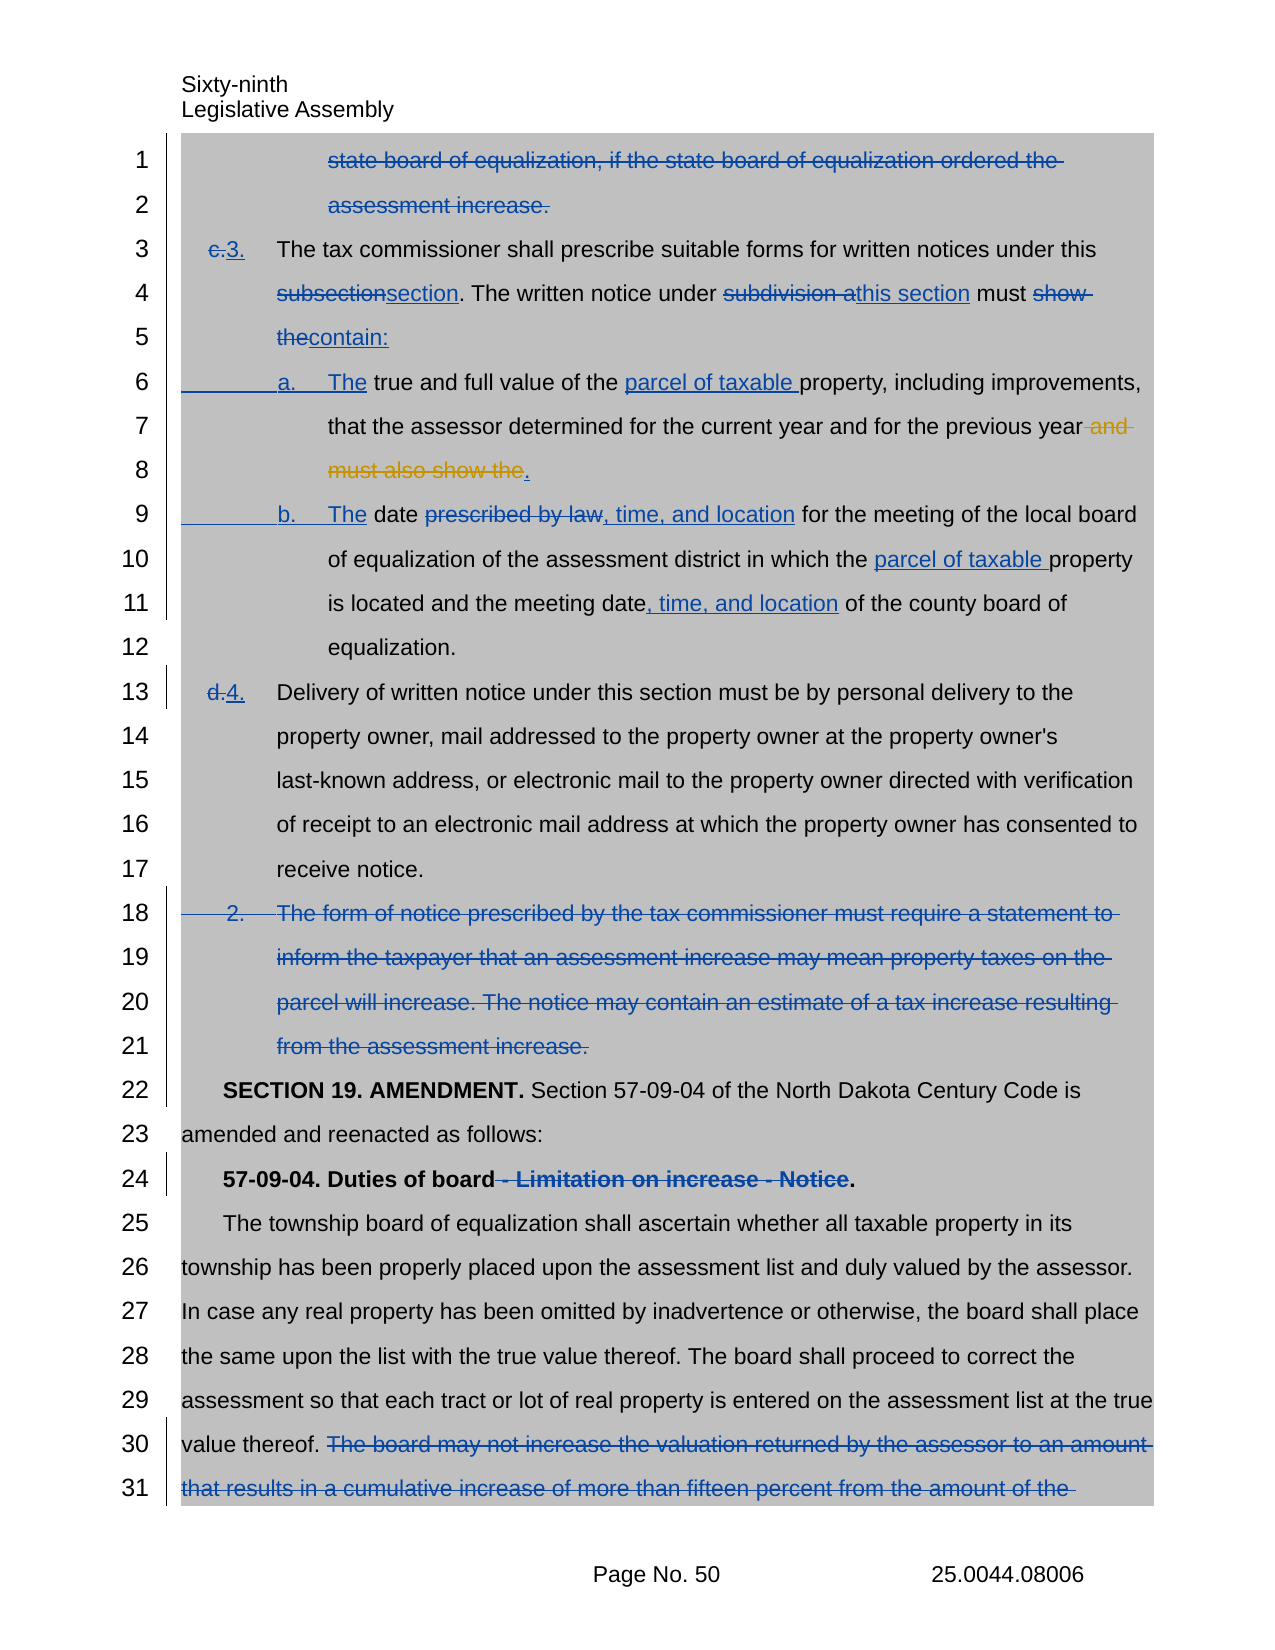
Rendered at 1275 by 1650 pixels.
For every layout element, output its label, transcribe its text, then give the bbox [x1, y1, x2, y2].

text The township board of equalization shall ascertain whether all taxable property in its township has been properly placed upon the assessment list and duly valued by the assessor. In case any real property has been omitted by inadvertence or otherwise, the board shall place the same upon the list with the true value thereof. The board shall proceed to correct the assessment so that each tract or lot of real property is entered on the assessment list at the true value thereof. All complaints and grievances of residents of the township must be heard and decided by the board and it may make corrections as appear to be just. Complaints by nonresidents with reference to the assessment of any real property and complaints by others with reference to any assessment made after the meeting of the township board of equalization must be heard and determined by the county board of equalization. [181, 1196, 1154, 1506]
text b. The date , time, and location for the meeting of the local board of equalization of the assessment district in which the parcel of taxable property is located and the meeting date, time, and location of the county board of equalization. [181, 487, 1154, 664]
text 3. The tax commissioner shall prescribe suitable forms for written notices under this section. The written notice under this section must contain: [181, 222, 1154, 355]
text SECTION 19. AMENDMENT. Section 57‑09‑04 of the North Dakota Century Code is amended and reenacted as follows: [181, 1063, 1154, 1152]
text a. The true and full value of the parcel of taxable property, including improvements, that the assessor determined for the current year and for the previous year. [181, 355, 1154, 487]
text 4. Delivery of written notice under this section must be by personal delivery to the property owner, mail addressed to the property owner at the property owner's last‑known address, or electronic mail to the property owner directed with verification of receipt to an electronic mail address at which the property owner has consented to receive notice. [181, 664, 1154, 886]
subtitle 57‑09‑04. Duties of board. [181, 1152, 1154, 1196]
